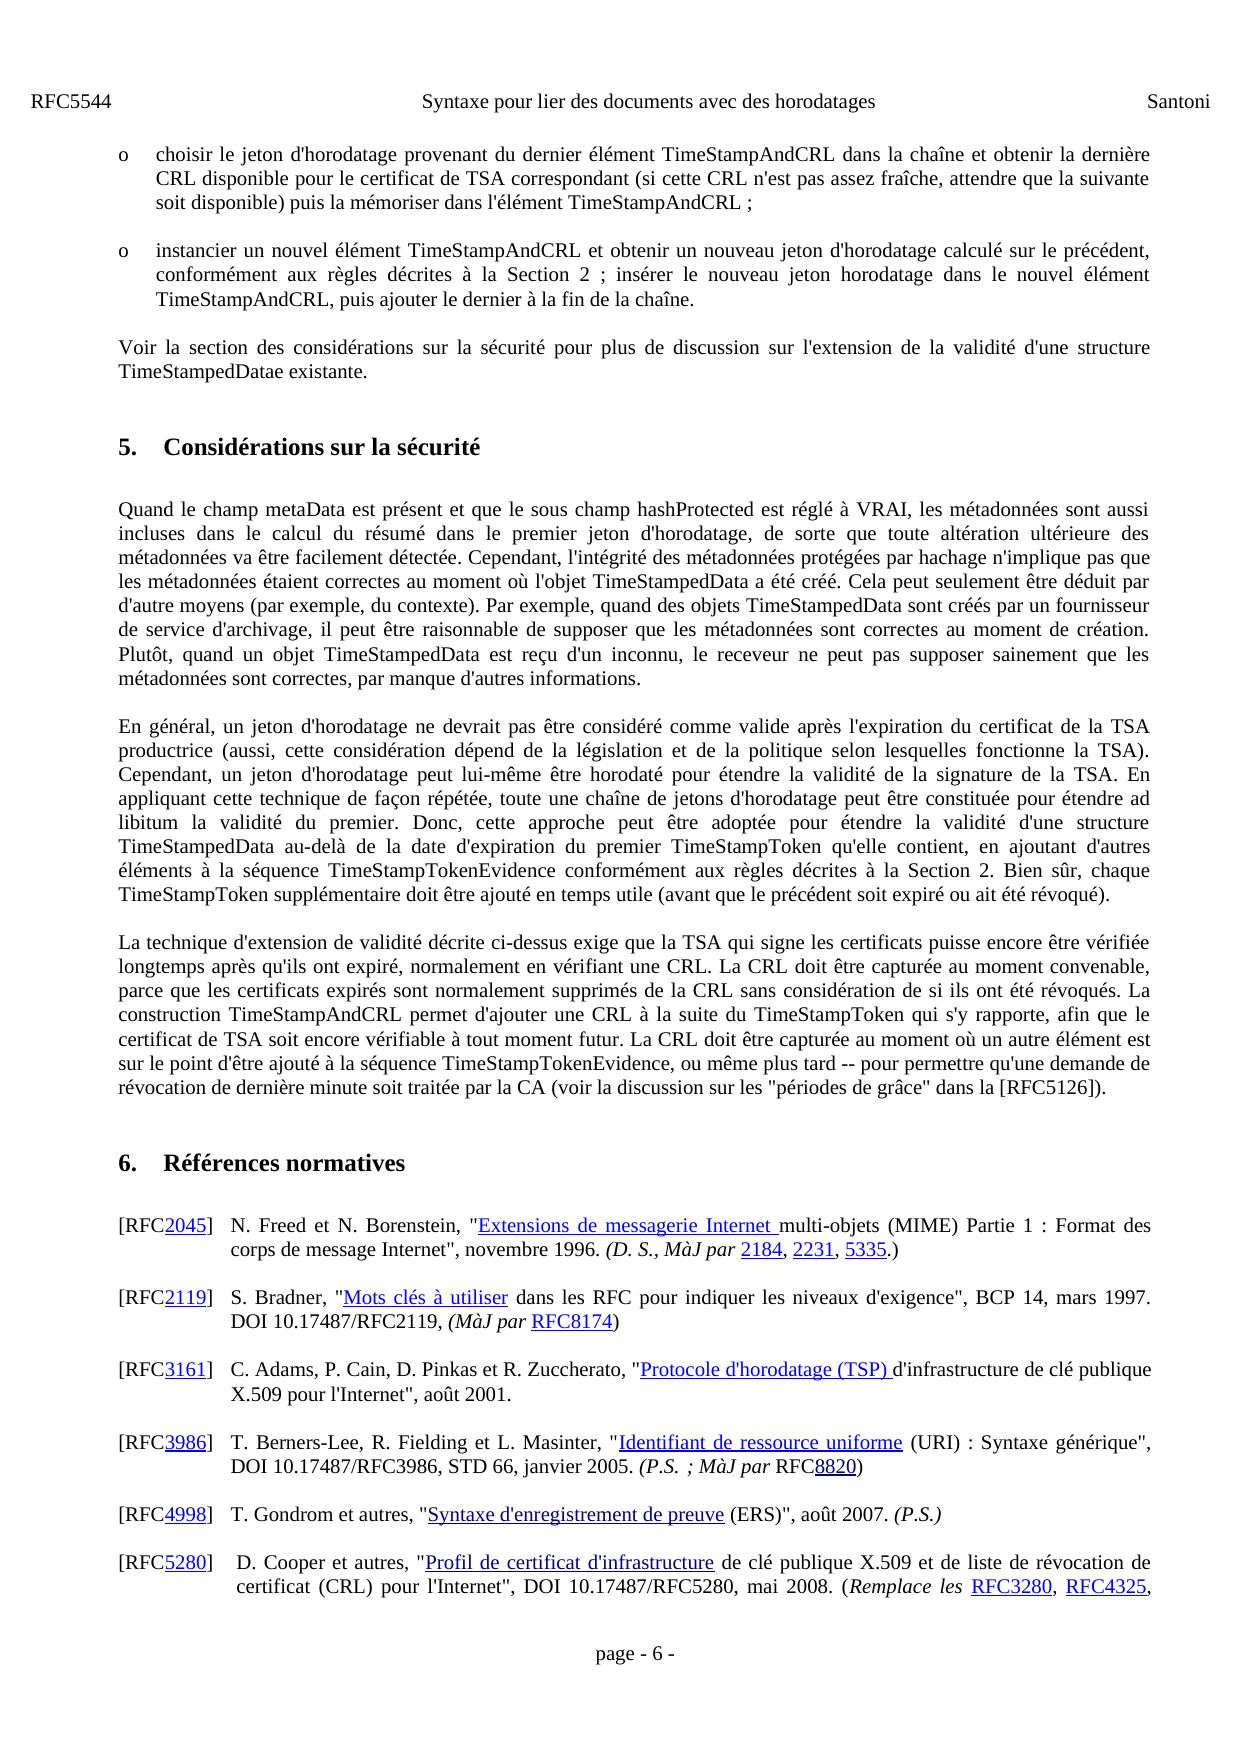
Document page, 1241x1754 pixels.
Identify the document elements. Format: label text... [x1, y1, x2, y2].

text Quand le champ metaData est présent et que le sous champ hashProtected est réglé à VRAI, les métadonnées sont aussi incluses dans le calcul du résumé dans le premier jeton d'horodatage, de sorte que toute altération ultérieure des métadonnées va être facilement détectée. Cependant, l'intégrité des métadonnées protégées par hachage n'implique pas que les métadonnées étaient correctes au moment où l'objet TimeStampedData a été créé. Cela peut seulement être déduit par d'autre moyens (par exemple, du contexte). Par exemple, quand des objets TimeStampedData sont créés par un fournisseur de service d'archivage, il peut être raisonnable de supposer que les métadonnées sont correctes au moment de création. Plutôt, quand un objet TimeStampedData est reçu d'un inconnu, le receveur ne peut pas supposer sainement que les métadonnées sont correctes, par manque d'autres informations. [118, 497, 1152, 689]
text Voir la section des considérations sur la sécurité pour plus de discussion sur l'extension de la validité d'une structure TimeStampedDatae existante. [118, 334, 1152, 383]
text [RFC2119] S. Bradner, "Mots clés à utiliser dans les RFC pour indiquer les niveaux d'exigence", BCP 14, mars 1997. DOI 10.17487/RFC2119, (MàJ par RFC8174) [118, 1285, 1152, 1333]
text La technique d'extension de validité décrite ci-dessus exige que la TSA qui signe les certificats puisse encore être vérifiée longtemps après qu'ils ont expiré, normalement en vérifiant une CRL. La CRL doit être capturée au moment convenable, parce que les certificats expirés sont normalement supprimés de la CRL sans considération de si ils ont été révoqués. La construction TimeStampAndCRL permet d'ajouter une CRL à la suite du TimeStampToken qui s'y rapporte, afin que le certificat de TSA soit encore vérifiable à tout moment futur. La CRL doit être capturée au moment où un autre élément est sur le point d'être ajouté à la séquence TimeStampTokenEvidence, ou même plus tard -- pour permettre qu'une demande de révocation de dernière minute soit traitée par la CA (voir la discussion sur les "périodes de grâce" dans la [RFC5126]). [118, 930, 1152, 1099]
text [RFC4998] T. Gondrom et autres, "Syntaxe d'enregistrement de preuve (ERS)", août 2007. (P.S.) [118, 1502, 1152, 1526]
text [RFC5280] D. Cooper et autres, "Profil de certificat d'infrastructure de clé publique X.509 et de liste de révocation de certificat (CRL) pour l'Internet", DOI 10.17487/RFC5280, mai 2008. (Remplace les RFC3280, RFC4325, [118, 1550, 1152, 1598]
text [RFC3986] T. Berners-Lee, R. Fielding et L. Masinter, "Identifiant de ressource uniforme (URI) : Syntaxe générique", DOI 10.17487/RFC3986, STD 66, janvier 2005. (P.S. ; MàJ par RFC8820) [118, 1429, 1152, 1478]
subtitle 6. Références normatives [118, 1148, 1152, 1176]
text [RFC2045] N. Freed et N. Borenstein, "Extensions de messagerie Internet multi-objets (MIME) Partie 1 : Format des corps de message Internet", novembre 1996. (D. S., MàJ par 2184, 2231, 5335.) [118, 1213, 1152, 1261]
text [RFC3161] C. Adams, P. Cain, D. Pinkas et R. Zuccherato, "Protocole d'horodatage (TSP) d'infrastructure de clé publique X.509 pour l'Internet", août 2001. [118, 1357, 1152, 1406]
text En général, un jeton d'horodatage ne devrait pas être considéré comme valide après l'expiration du certificat de la TSA productrice (aussi, cette considération dépend de la législation et de la politique selon lesquelles fonctionne la TSA). Cependant, un jeton d'horodatage peut lui-même être horodaté pour étendre la validité de la signature de la TSA. En appliquant cette technique de façon répétée, toute une chaîne de jetons d'horodatage peut être constituée pour étendre ad libitum la validité du premier. Donc, cette approche peut être adoptée pour étendre la validité d'une structure TimeStampedData au-delà de la date d'expiration du premier TimeStampToken qu'elle contient, en ajoutant d'autres éléments à la séquence TimeStampTokenEvidence conformément aux règles décrites à la Section 2. Bien sûr, chaque TimeStampToken supplémentaire doit être ajouté en temps utile (avant que le précédent soit expiré ou ait été révoqué). [118, 714, 1152, 906]
text o instancier un nouvel élément TimeStampAndCRL et obtenir un nouveau jeton d'horodatage calculé sur le précédent, conformément aux règles décrites à la Section 2 ; insérer le nouveau jeton horodatage dans le nouvel élément TimeStampAndCRL, puis ajouter le dernier à la fin de la chaîne. [118, 238, 1152, 311]
subtitle 5. Considérations sur la sécurité [118, 432, 1152, 461]
text o choisir le jeton d'horodatage provenant du dernier élément TimeStampAndCRL dans la chaîne et obtenir la dernière CRL disponible pour le certificat de TSA correspondant (si cette CRL n'est pas assez fraîche, attendre que la suivante soit disponible) puis la mémoriser dans l'élément TimeStampAndCRL ; [118, 142, 1152, 214]
